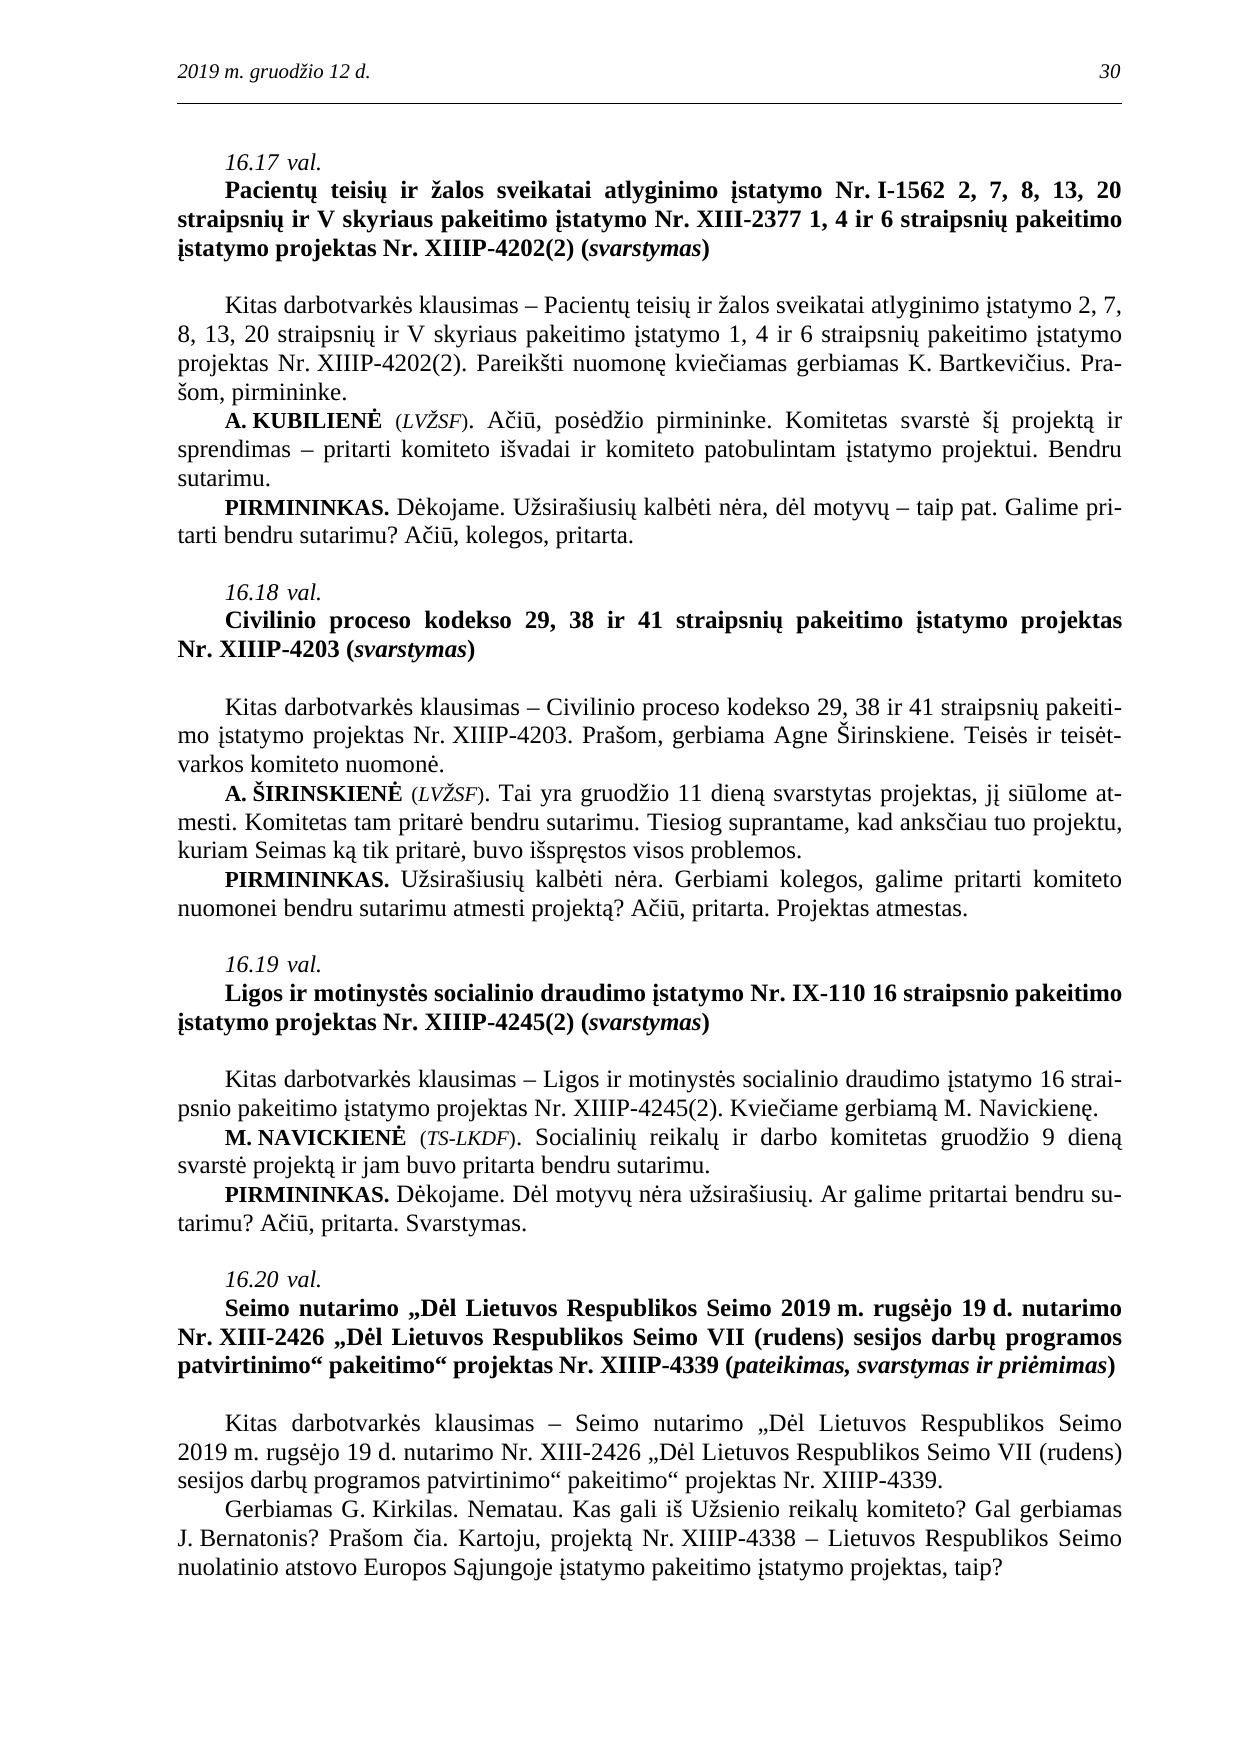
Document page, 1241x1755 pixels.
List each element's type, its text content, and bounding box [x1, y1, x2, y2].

text Pa­cien­tų tei­sių ir ža­los svei­ka­tai at­ly­gi­ni­mo įsta­ty­mo Nr. I-1562 2, 7, 8, 13, 20 straips­nių ir V sky­riaus pa­kei­ti­mo įsta­ty­mo Nr. XIII-2377 1, 4 ir 6 straips­nių pa­kei­ti­mo įsta­ty­mo pro­jek­tas Nr. XIIIP-4202(2) (svars­ty­mas) [177, 175, 1122, 262]
text Li­gos ir mo­ti­nys­tės so­cia­li­nio drau­di­mo įsta­ty­mo Nr. IX-110 16 straips­nio pa­kei­ti­mo įsta­ty­mo pro­jek­tas Nr. XIIIP-4245(2) (svars­ty­mas) [177, 978, 1122, 1036]
text 16.20 val. [224, 1266, 1122, 1293]
text 16.17 val. [224, 148, 1122, 175]
text Ci­vi­li­nio pro­ce­so ko­dek­so 29, 38 ir 41 straips­nių pa­kei­ti­mo įsta­ty­mo pro­jek­tas Nr. XIIIP-4203 (svars­ty­mas) [177, 605, 1122, 663]
text Ger­bia­mas G. Kir­ki­las. Ne­ma­tau. Kas ga­li iš Už­sie­nio rei­ka­lų ko­mi­te­to? Gal ger­bia­mas J. Ber­na­to­nis? Pra­šom čia. Kar­to­ju, pro­jek­tą Nr. XIIIP-4338 – Lie­tu­vos Res­pub­li­kos Sei­mo nuo­la­ti­nio at­sto­vo Eu­ro­pos Są­jun­go­je įsta­ty­mo pa­kei­ti­mo įsta­ty­mo pro­jek­tas, taip? [177, 1494, 1122, 1581]
text PIRMININKAS. Už­si­ra­šiu­sių kal­bė­ti nė­ra. Ger­bia­mi ko­le­gos, ga­li­me pri­tar­ti ko­mi­te­to nuo­mo­nei ben­dru su­ta­ri­mu at­mes­ti pro­jek­tą? Ačiū, pri­tar­ta. Pro­jek­tas at­mes­tas. [177, 864, 1122, 922]
text A. ŠIRINSKIENĖ (LVŽSF). Tai yra gruo­džio 11 die­ną svars­ty­tas pro­jek­tas, jį siū­lo­me at­mes­ti. Ko­mi­te­tas tam pri­ta­rė ben­dru su­ta­ri­mu. Tie­siog su­pran­ta­me, kad anks­čiau tuo pro­jek­tu, ku­riam Sei­mas ką tik pri­ta­rė, bu­vo iš­spręs­tos vi­sos pro­ble­mos. [177, 778, 1122, 864]
text Sei­mo nu­ta­ri­mo „Dėl Lie­tu­vos Res­pub­li­kos Sei­mo 2019 m. rug­sė­jo 19 d. nu­ta­ri­mo Nr. XIII-2426 „Dėl Lie­tu­vos Res­pub­li­kos Sei­mo VII (ru­dens) se­si­jos dar­bų pro­gra­mos pa­tvir­ti­ni­mo“ pa­kei­ti­mo“ pro­jek­tas Nr. XIIIP-4339 (pa­tei­ki­mas, svars­ty­mas ir pri­ėmi­mas) [177, 1293, 1122, 1379]
text PIRMININKAS. Dė­ko­ja­me. Dėl mo­ty­vų nė­ra už­si­ra­šiu­sių. Ar ga­li­me pri­tar­tai ben­dru su­ta­ri­mu? Ačiū, pri­tar­ta. Svars­ty­mas. [177, 1179, 1122, 1237]
text Ki­tas dar­bo­tvarkės klau­si­mas – Ci­vi­li­nio pro­ce­so ko­dek­so 29, 38 ir 41 straips­nių pa­kei­ti­mo įsta­ty­mo pro­jek­tas Nr. XIIIP-4203. Pra­šom, ger­bia­ma Ag­ne Ši­rins­kie­ne. Tei­sės ir tei­sėt­var­kos ko­mi­te­to nuo­mo­nė. [177, 692, 1122, 778]
text A. KUBILIENĖ (LVŽSF). Ačiū, po­sė­džio pir­mi­nin­ke. Ko­mi­te­tas svars­tė šį pro­jek­tą ir spren­di­mas – pri­tar­ti ko­mi­te­to iš­va­dai ir ko­mi­te­to pa­to­bu­lin­tam įsta­ty­mo pro­jek­tui. Ben­dru su­ta­ri­mu. [177, 405, 1122, 492]
text 16.18 val. [224, 578, 1122, 605]
text PIRMININKAS. Dė­ko­ja­me. Už­si­ra­šiu­sių kal­bė­ti nė­ra, dėl mo­ty­vų – taip pat. Ga­li­me pri­tar­ti ben­dru su­ta­ri­mu? Ačiū, ko­le­gos, pri­tar­ta. [177, 492, 1122, 549]
text M. NAVICKIENĖ (TS-LKDF). So­cia­li­nių rei­ka­lų ir dar­bo ko­mi­te­tas gruo­džio 9 die­ną svars­tė pro­jek­tą ir jam bu­vo pri­tar­ta ben­dru su­ta­ri­mu. [177, 1122, 1122, 1179]
text Ki­tas dar­bo­tvarkės klau­si­mas – Sei­mo nu­ta­ri­mo „Dėl Lie­tu­vos Res­pub­li­kos Sei­mo 2019 m. rug­sė­jo 19 d. nu­ta­ri­mo Nr. XIII-2426 „Dėl Lie­tu­vos Res­pub­li­kos Sei­mo VII (ru­dens) se­si­jos dar­bų pro­gra­mos pa­tvir­ti­ni­mo“ pa­kei­ti­mo“ pro­jek­tas Nr. XIIIP-4339. [177, 1408, 1122, 1494]
text Ki­tas dar­bo­tvarkės klau­si­mas – Li­gos ir mo­ti­nys­tės so­cia­li­nio drau­di­mo įsta­ty­mo 16 strai­ps­nio pa­kei­ti­mo įsta­ty­mo pro­jek­tas Nr. XIIIP-4245(2). Kvie­čia­me ger­bia­mą M. Na­vic­kie­nę. [177, 1064, 1122, 1122]
text 16.19 val. [224, 950, 1122, 978]
text Ki­tas dar­bo­tvarkės klau­si­mas – Pa­cien­tų tei­sių ir ža­los svei­ka­tai at­ly­gi­ni­mo įsta­ty­mo 2, 7, 8, 13, 20 straips­nių ir V sky­riaus pa­kei­ti­mo įsta­ty­mo 1, 4 ir 6 straips­nių pa­kei­ti­mo įsta­ty­mo pro­jek­tas Nr. XIIIP-4202(2). Pa­reikš­ti nuo­mo­nę kvie­čia­mas ger­bia­mas K. Bart­ke­vi­čius. Pra­šom, pir­mi­nin­ke. [177, 290, 1122, 405]
